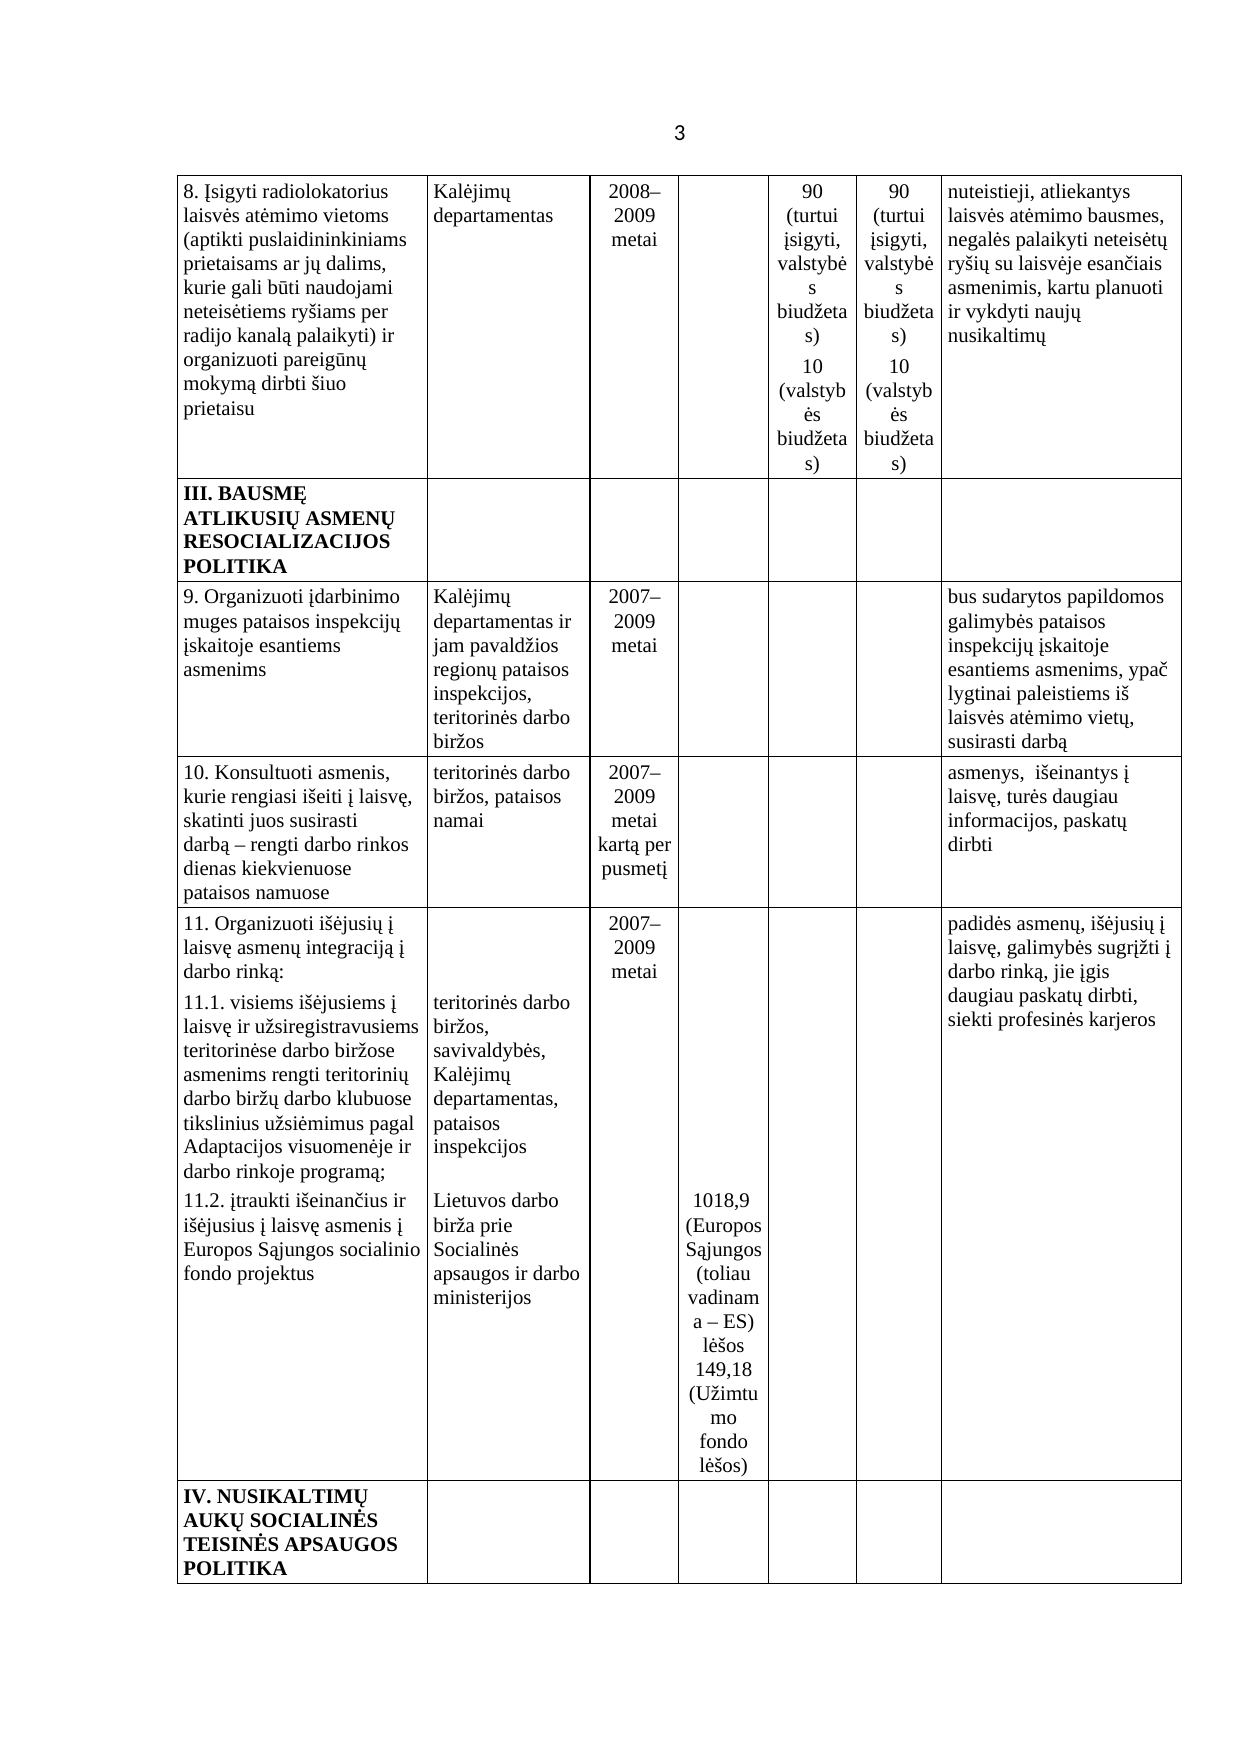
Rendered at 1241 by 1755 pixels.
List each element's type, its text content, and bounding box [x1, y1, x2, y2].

table_cell 2007–2009 metai [591, 582, 678, 756]
table_cell 10 (valstybės biudžetas) [857, 350, 941, 477]
table_cell [857, 1481, 941, 1583]
table_cell [428, 479, 589, 581]
table_cell [428, 1481, 589, 1583]
table_cell [769, 757, 856, 907]
table_cell [679, 1481, 768, 1583]
table_cell Kalėjimų departamentas [428, 176, 589, 477]
table_cell [679, 986, 768, 1186]
table_cell Lietuvos darbo birža prie Socialinės apsaugos ir darbo ministerijos [428, 1186, 589, 1480]
table_cell 90 (turtui įsigyti, valstybės biudžetas) [769, 176, 856, 350]
table_cell [679, 176, 768, 477]
table_cell 10 (valstybės biudžetas) [769, 350, 856, 477]
table_cell [769, 986, 856, 1186]
table_cell teritorinės darbo biržos, pataisos namai [428, 757, 589, 907]
table_cell teritorinės darbo biržos, savivaldybės, Kalėjimų departamentas, pataisos inspekcijos [428, 986, 589, 1186]
table_cell [942, 1186, 1181, 1480]
table_cell [591, 1481, 678, 1583]
table_cell 11. Organizuoti išėjusių į laisvę asmenų integraciją į darbo rinką: [178, 908, 427, 986]
table_cell [679, 582, 768, 756]
table_cell padidės asmenų, išėjusių į laisvę, galimybės sugrįžti į darbo rinką, jie įgis daugiau paskatų dirbti, siekti profesinės karjeros [942, 908, 1181, 1186]
table_cell [942, 479, 1181, 581]
table_cell [769, 479, 856, 581]
table_cell [769, 1481, 856, 1583]
table_cell 2007–2009 metai kartą per pusmetį [591, 757, 678, 907]
table_cell [679, 908, 768, 986]
table_cell [679, 757, 768, 907]
table_cell [942, 1481, 1181, 1583]
table_cell [591, 1186, 678, 1480]
table_cell [428, 908, 589, 986]
table_cell 10. Konsultuoti asmenis, kurie rengiasi išeiti į laisvę, skatinti juos susirasti darbą – rengti darbo rinkos dienas kiekvienuose pataisos namuose [178, 757, 427, 907]
table_cell 8. Įsigyti radiolokatorius laisvės atėmimo vietoms (aptikti puslaidininkiniams prietaisams ar jų dalims, kurie gali būti naudojami neteisėtiems ryšiams per radijo kanalą palaikyti) ir organizuoti pareigūnų mokymą dirbti šiuo prietaisu [178, 176, 427, 477]
table_cell [591, 479, 678, 581]
table_cell [857, 1186, 941, 1480]
table_cell [591, 986, 678, 1186]
table_cell Kalėjimų departamentas ir jam pavaldžios regionų pataisos inspekcijos, teritorinės darbo biržos [428, 582, 589, 756]
table_cell 90 (turtui įsigyti, valstybės biudžetas) [857, 176, 941, 350]
table_cell [857, 479, 941, 581]
table_cell 2007–2009 metai [591, 908, 678, 986]
table_cell [857, 582, 941, 756]
table_cell 11.1. visiems išėjusiems į laisvę ir užsiregistravusiems teritorinėse darbo biržose asmenims rengti teritorinių darbo biržų darbo klubuose tikslinius užsiėmimus pagal Adaptacijos visuomenėje ir darbo rinkoje programą; [178, 986, 427, 1186]
table_cell III. BAUSMĘ ATLIKUSIŲ ASMENŲ RESOCIALIZACIJOS POLITIKA [178, 479, 427, 581]
table_cell [857, 908, 941, 986]
table_cell 1018,9 (Europos Sąjungos (toliau vadinama – ES) lėšos 149,18 (Užimtumo fondo lėšos) [679, 1186, 768, 1480]
table_cell [769, 1186, 856, 1480]
table_cell bus sudarytos papildomos galimybės pataisos inspekcijų įskaitoje esantiems asmenims, ypač lygtinai paleistiems iš laisvės atėmimo vietų, susirasti darbą [942, 582, 1181, 756]
table_cell IV. NUSIKALTIMŲ AUKŲ SOCIALINĖS TEISINĖS APSAUGOS POLITIKA [178, 1481, 427, 1583]
table_cell [769, 908, 856, 986]
table_cell asmenys, išeinantys į laisvę, turės daugiau informacijos, paskatų dirbti [942, 757, 1181, 907]
table_cell 9. Organizuoti įdarbinimo muges pataisos inspekcijų įskaitoje esantiems asmenims [178, 582, 427, 756]
table_cell [769, 582, 856, 756]
table_cell nuteistieji, atliekantys laisvės atėmimo bausmes, negalės palaikyti neteisėtų ryšių su laisvėje esančiais asmenimis, kartu planuoti ir vykdyti naujų nusikaltimų [942, 176, 1181, 477]
table_cell [679, 479, 768, 581]
table_cell 11.2. įtraukti išeinančius ir išėjusius į laisvę asmenis į Europos Sąjungos socialinio fondo projektus [178, 1186, 427, 1480]
table_cell 2008–2009 metai [591, 176, 678, 477]
table_cell [857, 757, 941, 907]
table_cell [857, 986, 941, 1186]
